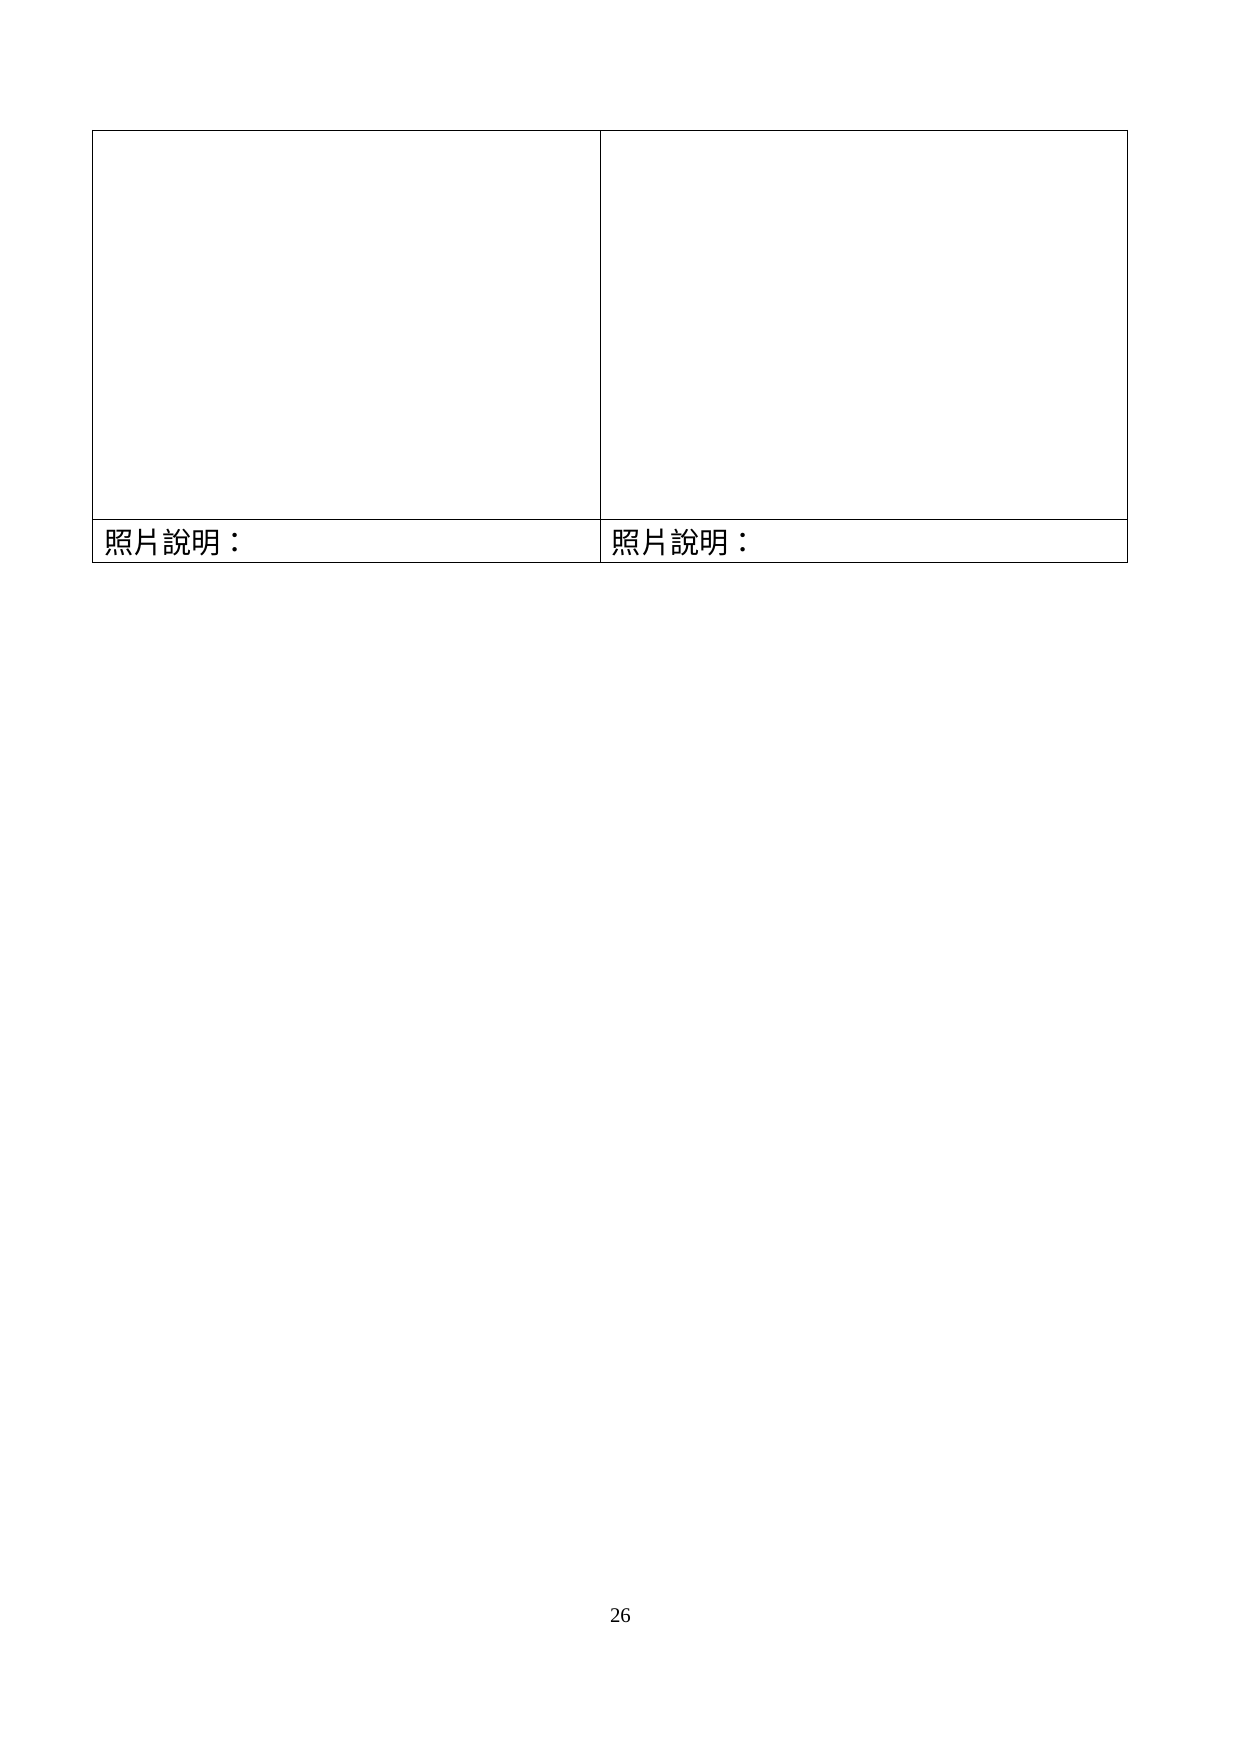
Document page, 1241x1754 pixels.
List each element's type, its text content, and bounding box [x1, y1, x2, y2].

table_cell 照片說明： [601, 520, 1127, 562]
table_cell 照片說明： [93, 520, 600, 562]
table_cell [93, 131, 600, 519]
table_cell [601, 131, 1127, 519]
